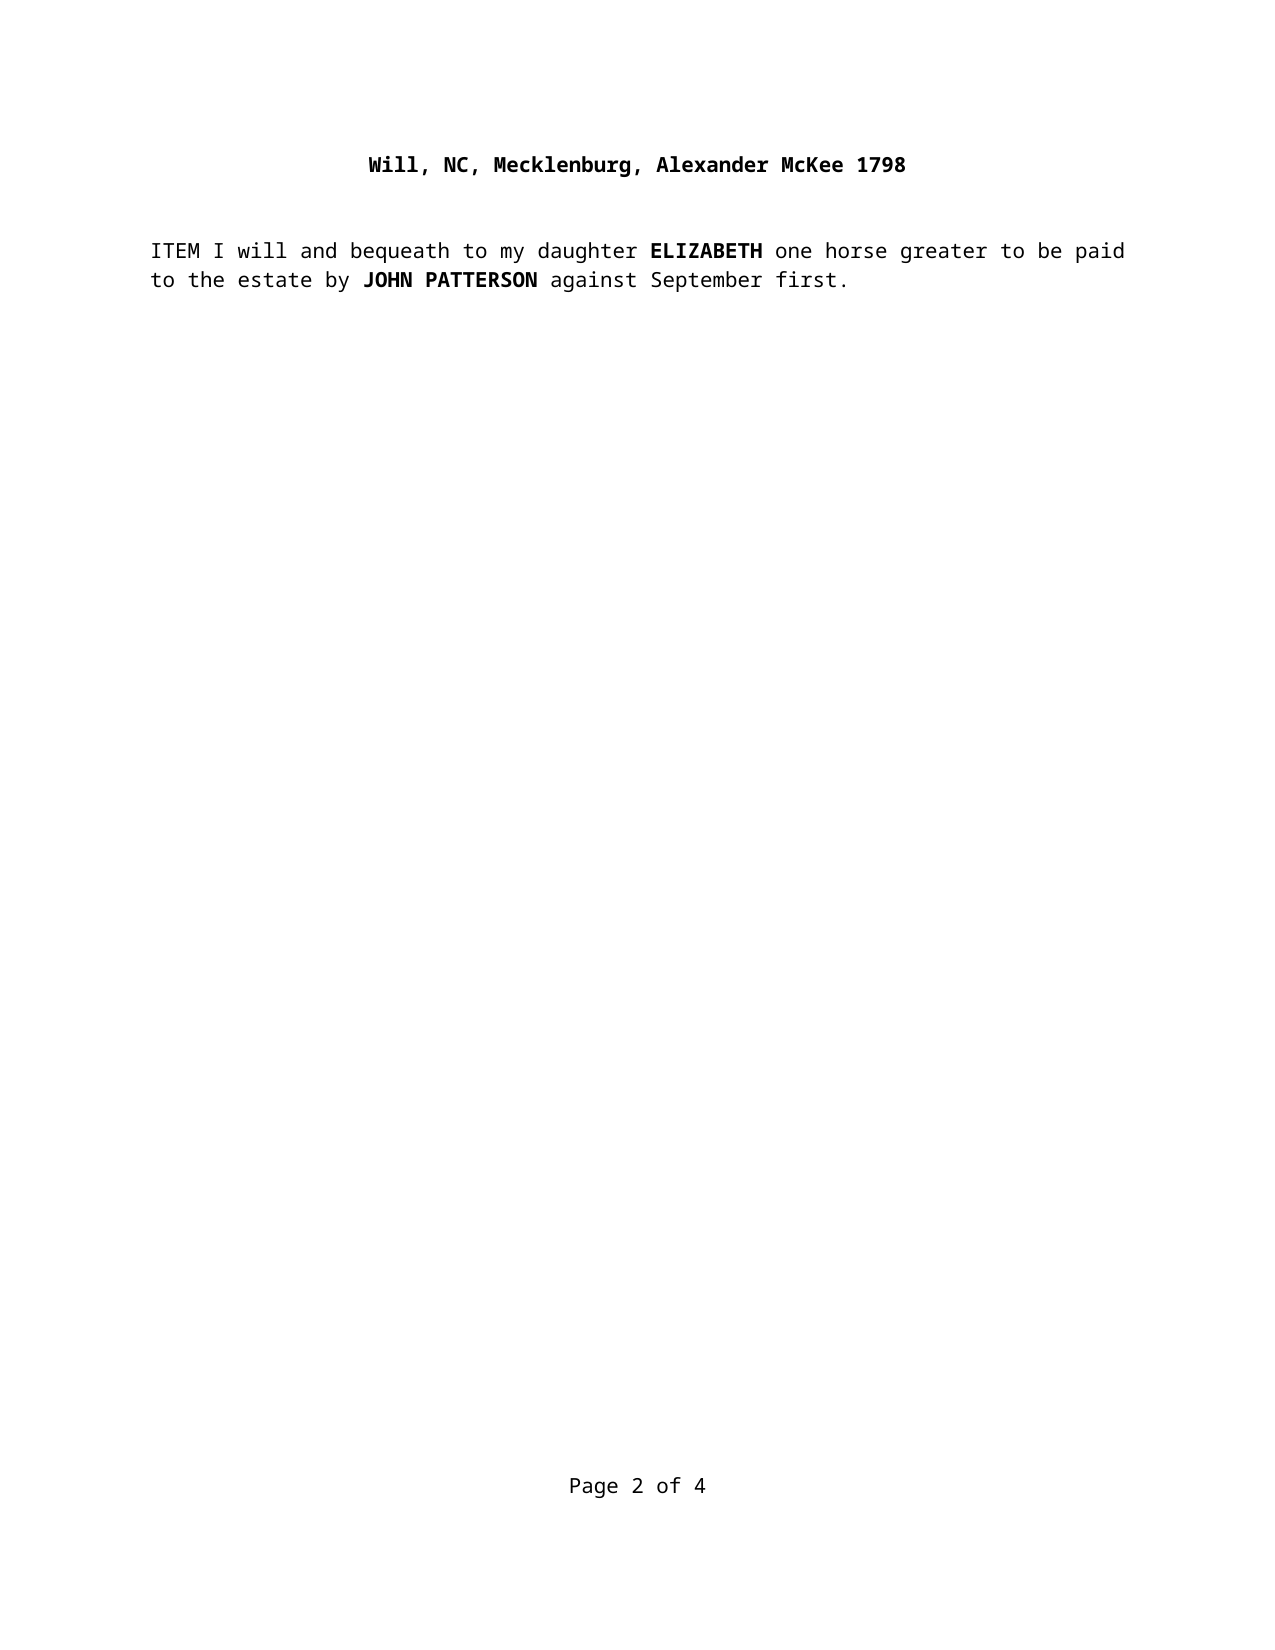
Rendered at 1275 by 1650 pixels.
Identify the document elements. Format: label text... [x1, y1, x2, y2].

text Item I will and bequeath to my daughter Elizabeth one horse greater to be paid to the estate by John Patterson against September first. [150, 236, 1125, 293]
